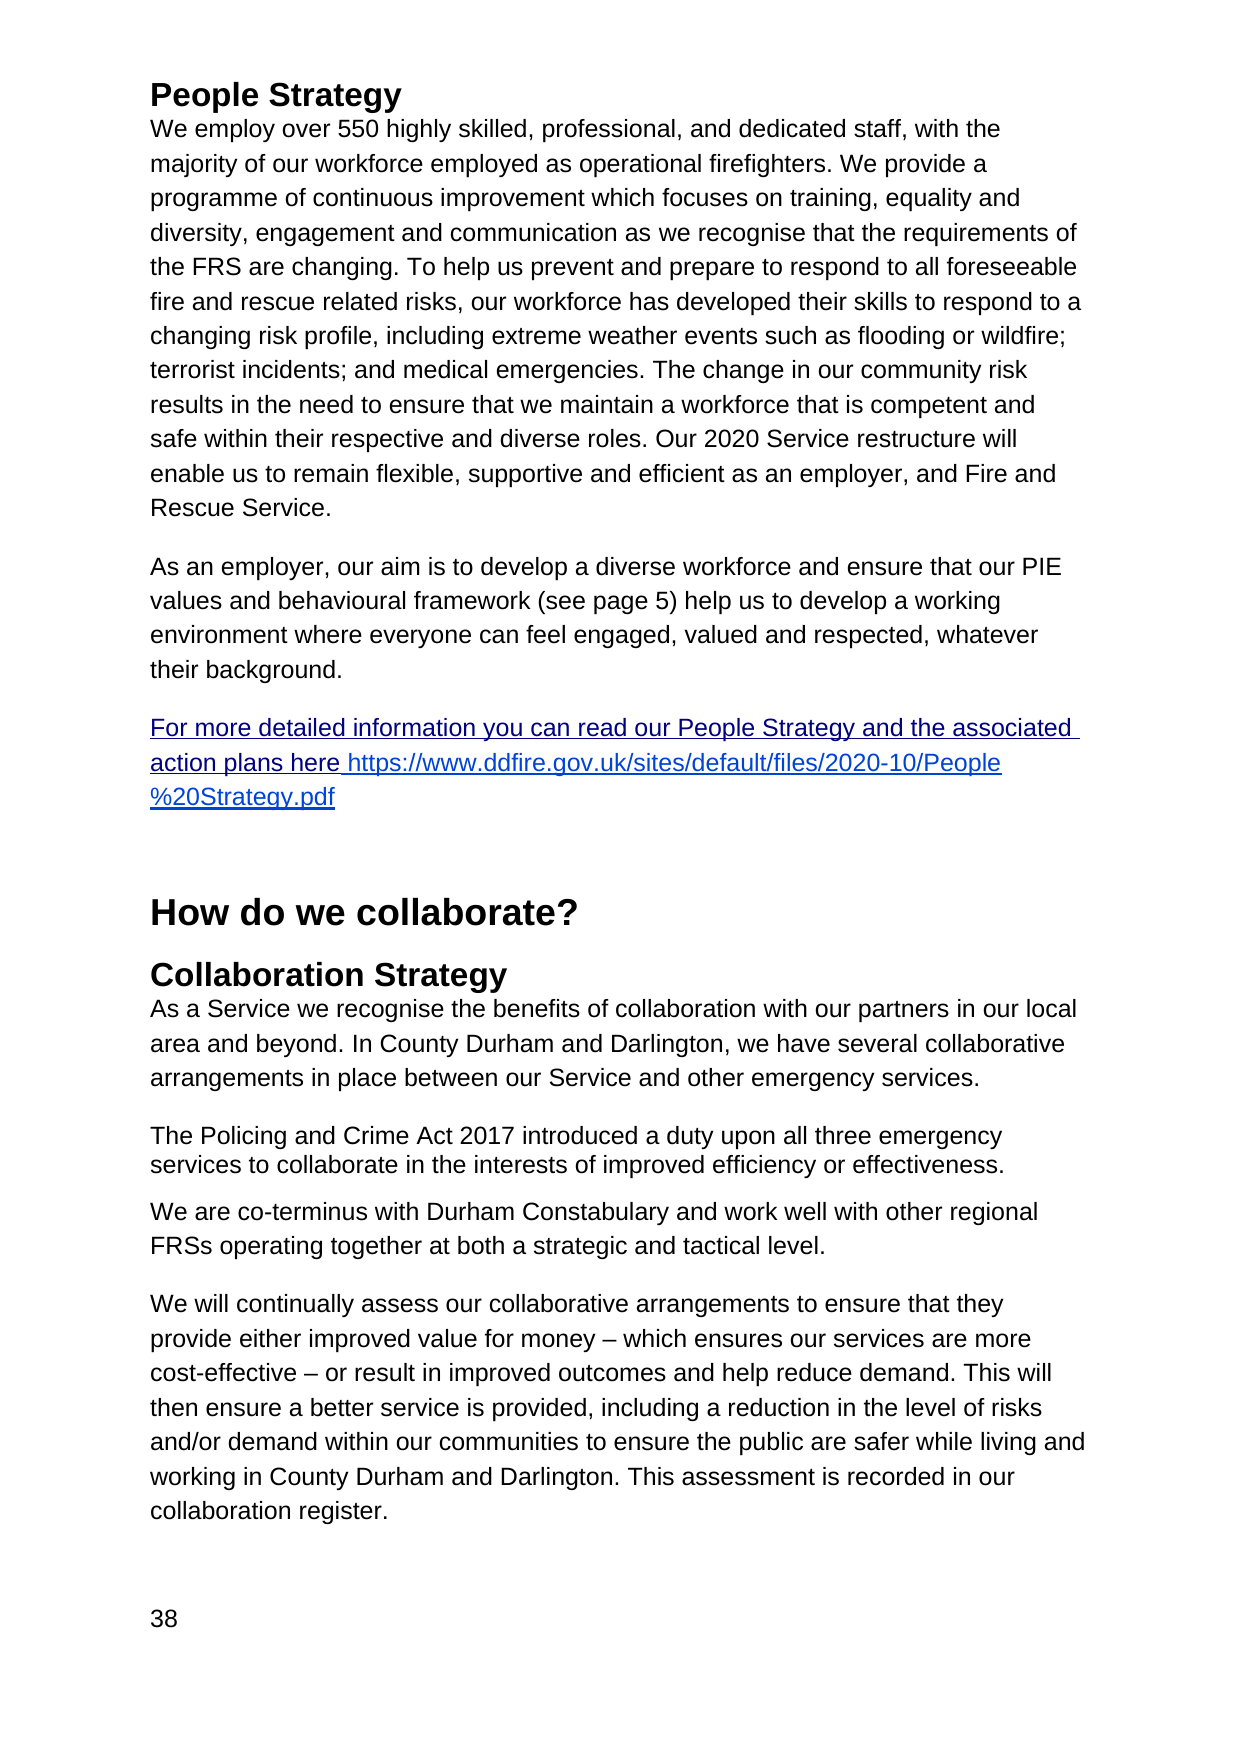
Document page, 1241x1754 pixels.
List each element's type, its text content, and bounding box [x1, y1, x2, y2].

text For more detailed information you can read our People Strategy and the associated action plans here https://www.ddfire.gov.uk/sites/default/files/2020-10/People%20Strategy.pdf [150, 713, 1090, 811]
text We are co-terminus with Durham Constabulary and work well with other regional FRSs operating together at both a strategic and tactical level. [150, 1196, 1090, 1260]
subtitle Collaboration Strategy [150, 955, 1090, 993]
text The Policing and Crime Act 2017 introduced a duty upon all three emergency services to collaborate in the interests of improved efficiency or effectiveness. [150, 1121, 1090, 1179]
subtitle People Strategy [150, 75, 1090, 113]
text We will continually assess our collaborative arrangements to ensure that they provide either improved value for money – which ensures our services are more cost-effective – or result in improved outcomes and help reduce demand. This will then ensure a better service is provided, including a reduction in the level of risks and/or demand within our communities to ensure the public are safer while living and working in County Durham and Darlington. This assessment is recorded in our collaboration register. [150, 1289, 1090, 1525]
text As a Service we recognise the benefits of collaboration with our partners in our local area and beyond. In County Durham and Darlington, we have several collaborative arrangements in place between our Service and other emergency services. [150, 994, 1090, 1092]
text As an employer, our aim is to develop a diverse workforce and ensure that our PIE values and behavioural framework (see page 5) help us to develop a working environment where everyone can feel engaged, valued and respected, whatever their background. [150, 552, 1090, 684]
text We employ over 550 highly skilled, professional, and dedicated staff, with the majority of our workforce employed as operational firefighters. We provide a programme of continuous improvement which focuses on training, equality and diversity, engagement and communication as we recognise that the requirements of the FRS are changing. To help us prevent and prepare to respond to all foreseeable fire and rescue related risks, our workforce has developed their skills to respond to a changing risk profile, including extreme weather events such as flooding or wildfire; terrorist incidents; and medical emergencies. The change in our community risk results in the need to ensure that we maintain a workforce that is competent and safe within their respective and diverse roles. Our 2020 Service restructure will enable us to remain flexible, supportive and efficient as an employer, and Fire and Rescue Service. [150, 114, 1090, 522]
subtitle How do we collaborate? [150, 890, 1090, 933]
